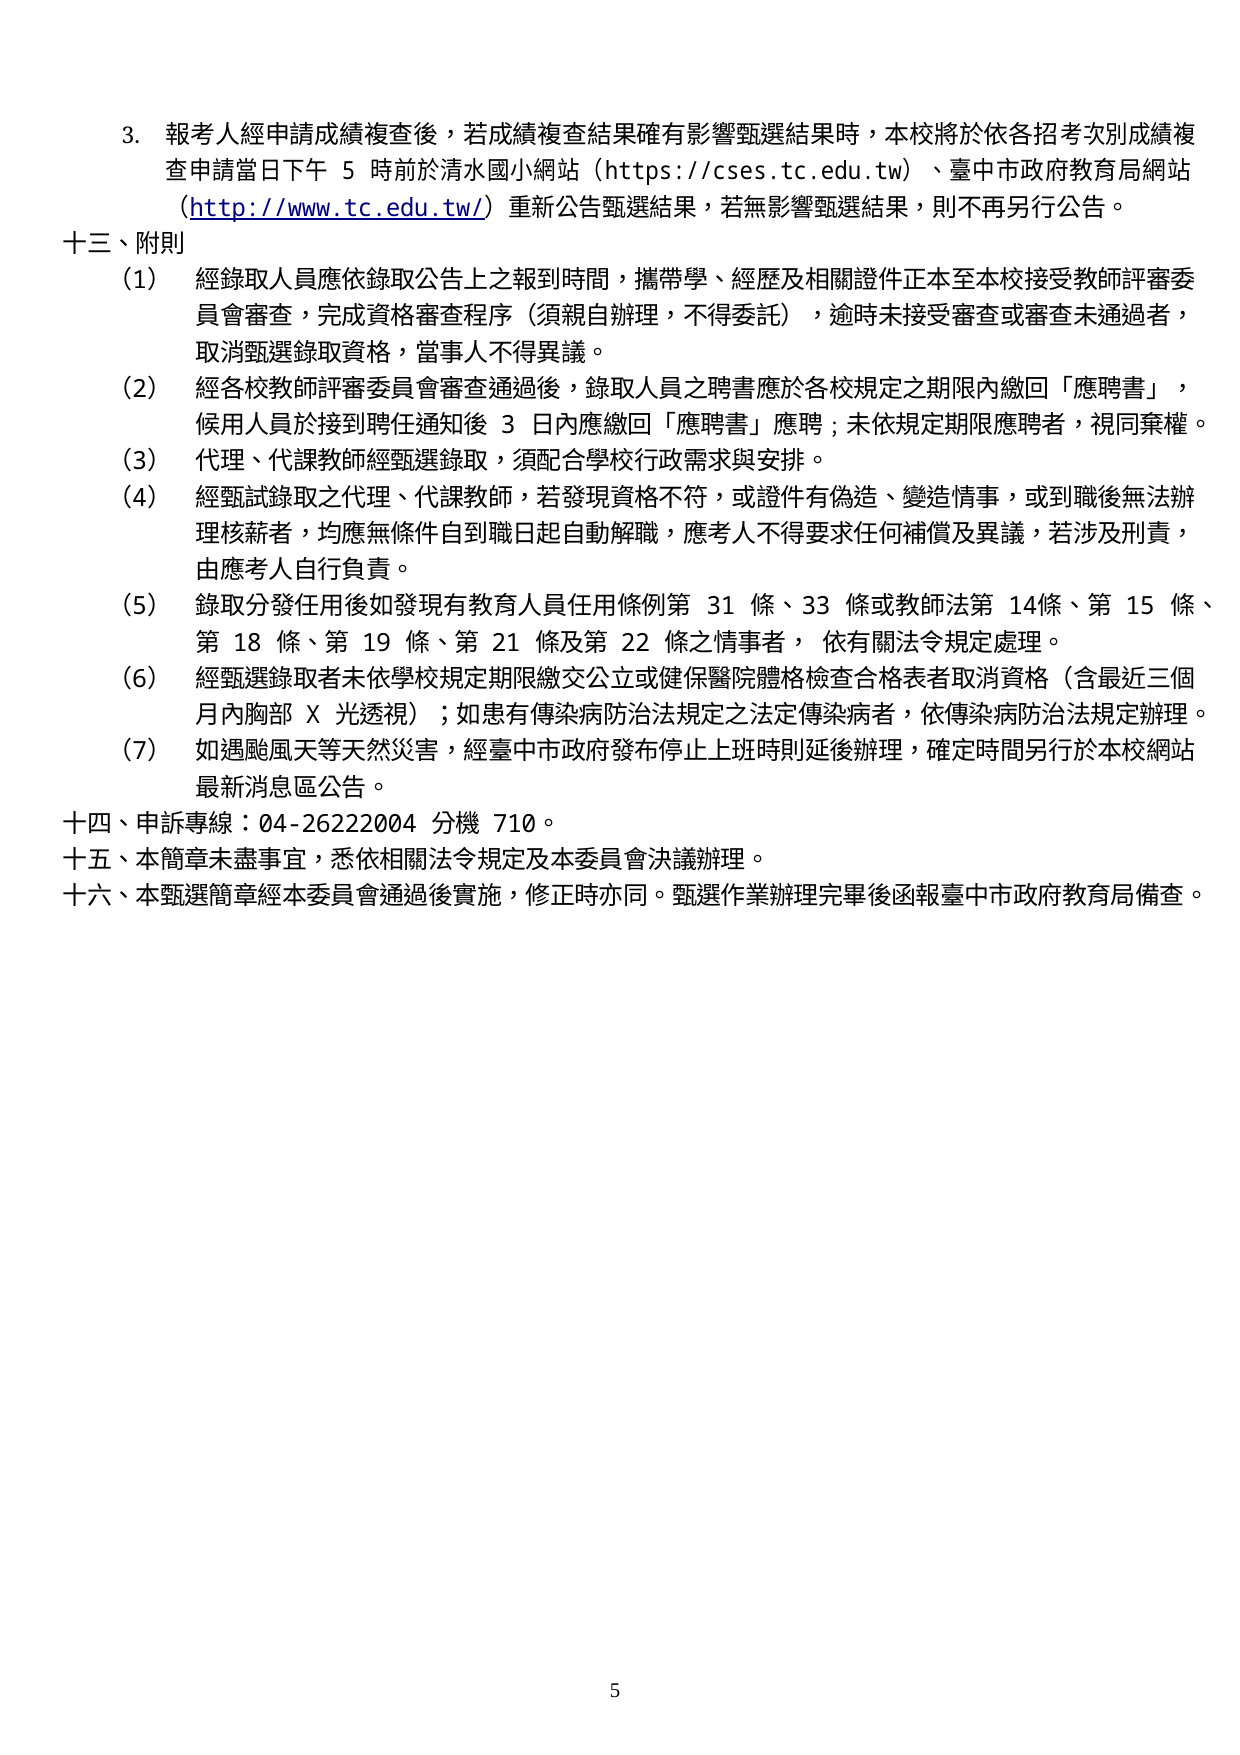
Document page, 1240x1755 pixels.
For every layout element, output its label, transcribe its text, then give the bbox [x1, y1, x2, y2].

list 經甄試錄取之代理、代課教師，若發現資格不符，或證件有偽造、變造情事，或到職後無法辦理核薪者，均應無條件自到職日起自動解職，應考人不得要求任何補償及異議，若涉及刑責，由應考人自行負責。 [107, 477, 1196, 586]
text 十六、本甄選簡章經本委員會通過後實施，修正時亦同。甄選作業辦理完畢後函報臺中市政府教育局備查。 [62, 876, 1196, 912]
text 十三、附則 [62, 223, 1196, 259]
list 報考人經申請成績複查後，若成績複查結果確有影響甄選結果時，本校將於依各招考次別成績複查申請當日下午 5 時前於清水國小網站（https://cses.tc.edu.tw）、臺中市政府教育局網站（http://www.tc.edu.tw/）重新公告甄選結果，若無影響甄選結果，則不再另行公告。 [121, 114, 1196, 223]
list 經甄選錄取者未依學校規定期限繳交公立或健保醫院體格檢查合格表者取消資格（含最近三個月內胸部 X 光透視）；如患有傳染病防治法規定之法定傳染病者，依傳染病防治法規定辦理。 [107, 658, 1196, 731]
list 經各校教師評審委員會審查通過後，錄取人員之聘書應於各校規定之期限內繳回「應聘書」，候用人員於接到聘任通知後 3 日內應繳回「應聘書」應聘﹔未依規定期限應聘者，視同棄權。 [107, 368, 1196, 441]
list 錄取分發任用後如發現有教育人員任用條例第 31 條、33 條或教師法第 14條、第 15 條、第 18 條、第 19 條、第 21 條及第 22 條之情事者， 依有關法令規定處理。 [107, 586, 1196, 658]
text 十五、本簡章未盡事宜，悉依相關法令規定及本委員會決議辦理。 [62, 839, 1196, 876]
list 如遇颱風天等天然災害，經臺中市政府發布停止上班時則延後辦理，確定時間另行於本校網站最新消息區公告。 [107, 731, 1196, 803]
list 代理、代課教師經甄選錄取，須配合學校行政需求與安排。 [107, 441, 1196, 477]
text 十四、申訴專線：04-26222004 分機 710。 [62, 803, 1196, 839]
list 經錄取人員應依錄取公告上之報到時間，攜帶學、經歷及相關證件正本至本校接受教師評審委員會審查，完成資格審查程序（須親自辦理，不得委託），逾時未接受審查或審查未通過者，取消甄選錄取資格，當事人不得異議。 [107, 259, 1196, 368]
